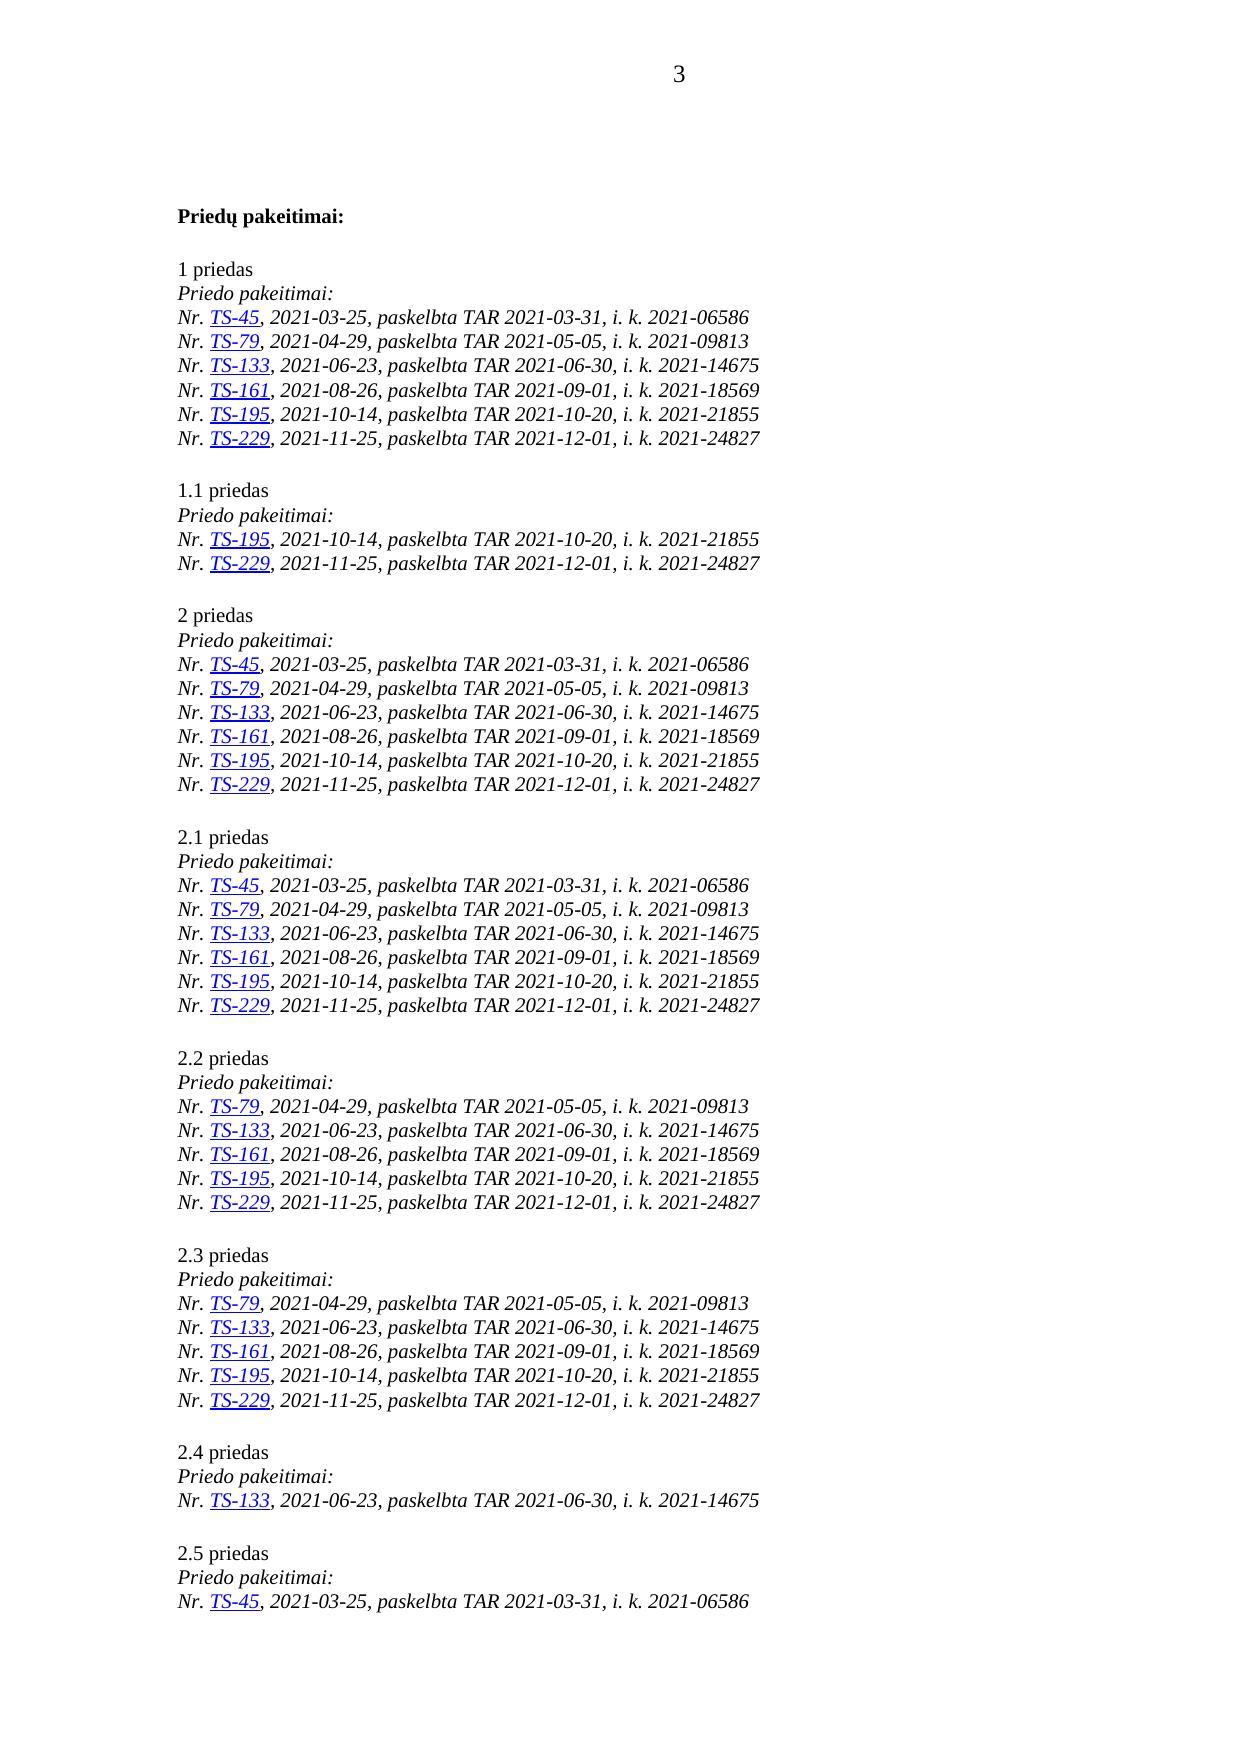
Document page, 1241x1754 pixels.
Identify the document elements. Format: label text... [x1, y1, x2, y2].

text Nr. TS-195, 2021-10-14, paskelbta TAR 2021-10-20, i. k. 2021-21855 [177, 748, 1181, 772]
text Priedo pakeitimai: [177, 1267, 1181, 1291]
text Nr. TS-161, 2021-08-26, paskelbta TAR 2021-09-01, i. k. 2021-18569 [177, 377, 1181, 402]
text Nr. TS-133, 2021-06-23, paskelbta TAR 2021-06-30, i. k. 2021-14675 [177, 700, 1181, 724]
text Nr. TS-79, 2021-04-29, paskelbta TAR 2021-05-05, i. k. 2021-09813 [177, 897, 1181, 921]
text Nr. TS-229, 2021-11-25, paskelbta TAR 2021-12-01, i. k. 2021-24827 [177, 772, 1181, 796]
text Nr. TS-133, 2021-06-23, paskelbta TAR 2021-06-30, i. k. 2021-14675 [177, 1315, 1181, 1339]
text 2.1 priedas [177, 825, 1181, 849]
text Nr. TS-195, 2021-10-14, paskelbta TAR 2021-10-20, i. k. 2021-21855 [177, 402, 1181, 426]
text Nr. TS-79, 2021-04-29, paskelbta TAR 2021-05-05, i. k. 2021-09813 [177, 1291, 1181, 1315]
text Nr. TS-195, 2021-10-14, paskelbta TAR 2021-10-20, i. k. 2021-21855 [177, 969, 1181, 993]
text Nr. TS-161, 2021-08-26, paskelbta TAR 2021-09-01, i. k. 2021-18569 [177, 1142, 1181, 1166]
text Nr. TS-133, 2021-06-23, paskelbta TAR 2021-06-30, i. k. 2021-14675 [177, 1118, 1181, 1142]
text Priedo pakeitimai: [177, 627, 1181, 652]
text 2.5 priedas [177, 1541, 1181, 1565]
text Nr. TS-133, 2021-06-23, paskelbta TAR 2021-06-30, i. k. 2021-14675 [177, 921, 1181, 945]
text Nr. TS-133, 2021-06-23, paskelbta TAR 2021-06-30, i. k. 2021-14675 [177, 1488, 1181, 1512]
text Priedo pakeitimai: [177, 502, 1181, 527]
text Nr. TS-45, 2021-03-25, paskelbta TAR 2021-03-31, i. k. 2021-06586 [177, 873, 1181, 897]
text Nr. TS-229, 2021-11-25, paskelbta TAR 2021-12-01, i. k. 2021-24827 [177, 426, 1181, 450]
text 2.2 priedas [177, 1046, 1181, 1070]
text Nr. TS-229, 2021-11-25, paskelbta TAR 2021-12-01, i. k. 2021-24827 [177, 1190, 1181, 1214]
text 2 priedas [177, 603, 1181, 627]
text Priedo pakeitimai: [177, 281, 1181, 305]
text 1 priedas [177, 257, 1181, 281]
text Nr. TS-195, 2021-10-14, paskelbta TAR 2021-10-20, i. k. 2021-21855 [177, 1363, 1181, 1387]
text Nr. TS-79, 2021-04-29, paskelbta TAR 2021-05-05, i. k. 2021-09813 [177, 676, 1181, 700]
text Nr. TS-133, 2021-06-23, paskelbta TAR 2021-06-30, i. k. 2021-14675 [177, 353, 1181, 377]
text Nr. TS-195, 2021-10-14, paskelbta TAR 2021-10-20, i. k. 2021-21855 [177, 527, 1181, 551]
text Nr. TS-45, 2021-03-25, paskelbta TAR 2021-03-31, i. k. 2021-06586 [177, 1589, 1181, 1613]
text Nr. TS-229, 2021-11-25, paskelbta TAR 2021-12-01, i. k. 2021-24827 [177, 551, 1181, 575]
text Priedų pakeitimai: [177, 204, 1181, 228]
text Priedo pakeitimai: [177, 1565, 1181, 1589]
text Nr. TS-229, 2021-11-25, paskelbta TAR 2021-12-01, i. k. 2021-24827 [177, 1387, 1181, 1412]
text Nr. TS-45, 2021-03-25, paskelbta TAR 2021-03-31, i. k. 2021-06586 [177, 652, 1181, 676]
text Priedo pakeitimai: [177, 1070, 1181, 1094]
text Nr. TS-161, 2021-08-26, paskelbta TAR 2021-09-01, i. k. 2021-18569 [177, 724, 1181, 748]
text Nr. TS-229, 2021-11-25, paskelbta TAR 2021-12-01, i. k. 2021-24827 [177, 993, 1181, 1017]
text Nr. TS-45, 2021-03-25, paskelbta TAR 2021-03-31, i. k. 2021-06586 [177, 305, 1181, 329]
text 2.3 priedas [177, 1243, 1181, 1267]
text Priedo pakeitimai: [177, 1464, 1181, 1488]
text Nr. TS-161, 2021-08-26, paskelbta TAR 2021-09-01, i. k. 2021-18569 [177, 945, 1181, 969]
text 1.1 priedas [177, 478, 1181, 502]
text Nr. TS-195, 2021-10-14, paskelbta TAR 2021-10-20, i. k. 2021-21855 [177, 1166, 1181, 1190]
text 2.4 priedas [177, 1440, 1181, 1464]
text Nr. TS-161, 2021-08-26, paskelbta TAR 2021-09-01, i. k. 2021-18569 [177, 1339, 1181, 1363]
text Priedo pakeitimai: [177, 849, 1181, 873]
text Nr. TS-79, 2021-04-29, paskelbta TAR 2021-05-05, i. k. 2021-09813 [177, 1094, 1181, 1118]
text Nr. TS-79, 2021-04-29, paskelbta TAR 2021-05-05, i. k. 2021-09813 [177, 329, 1181, 353]
